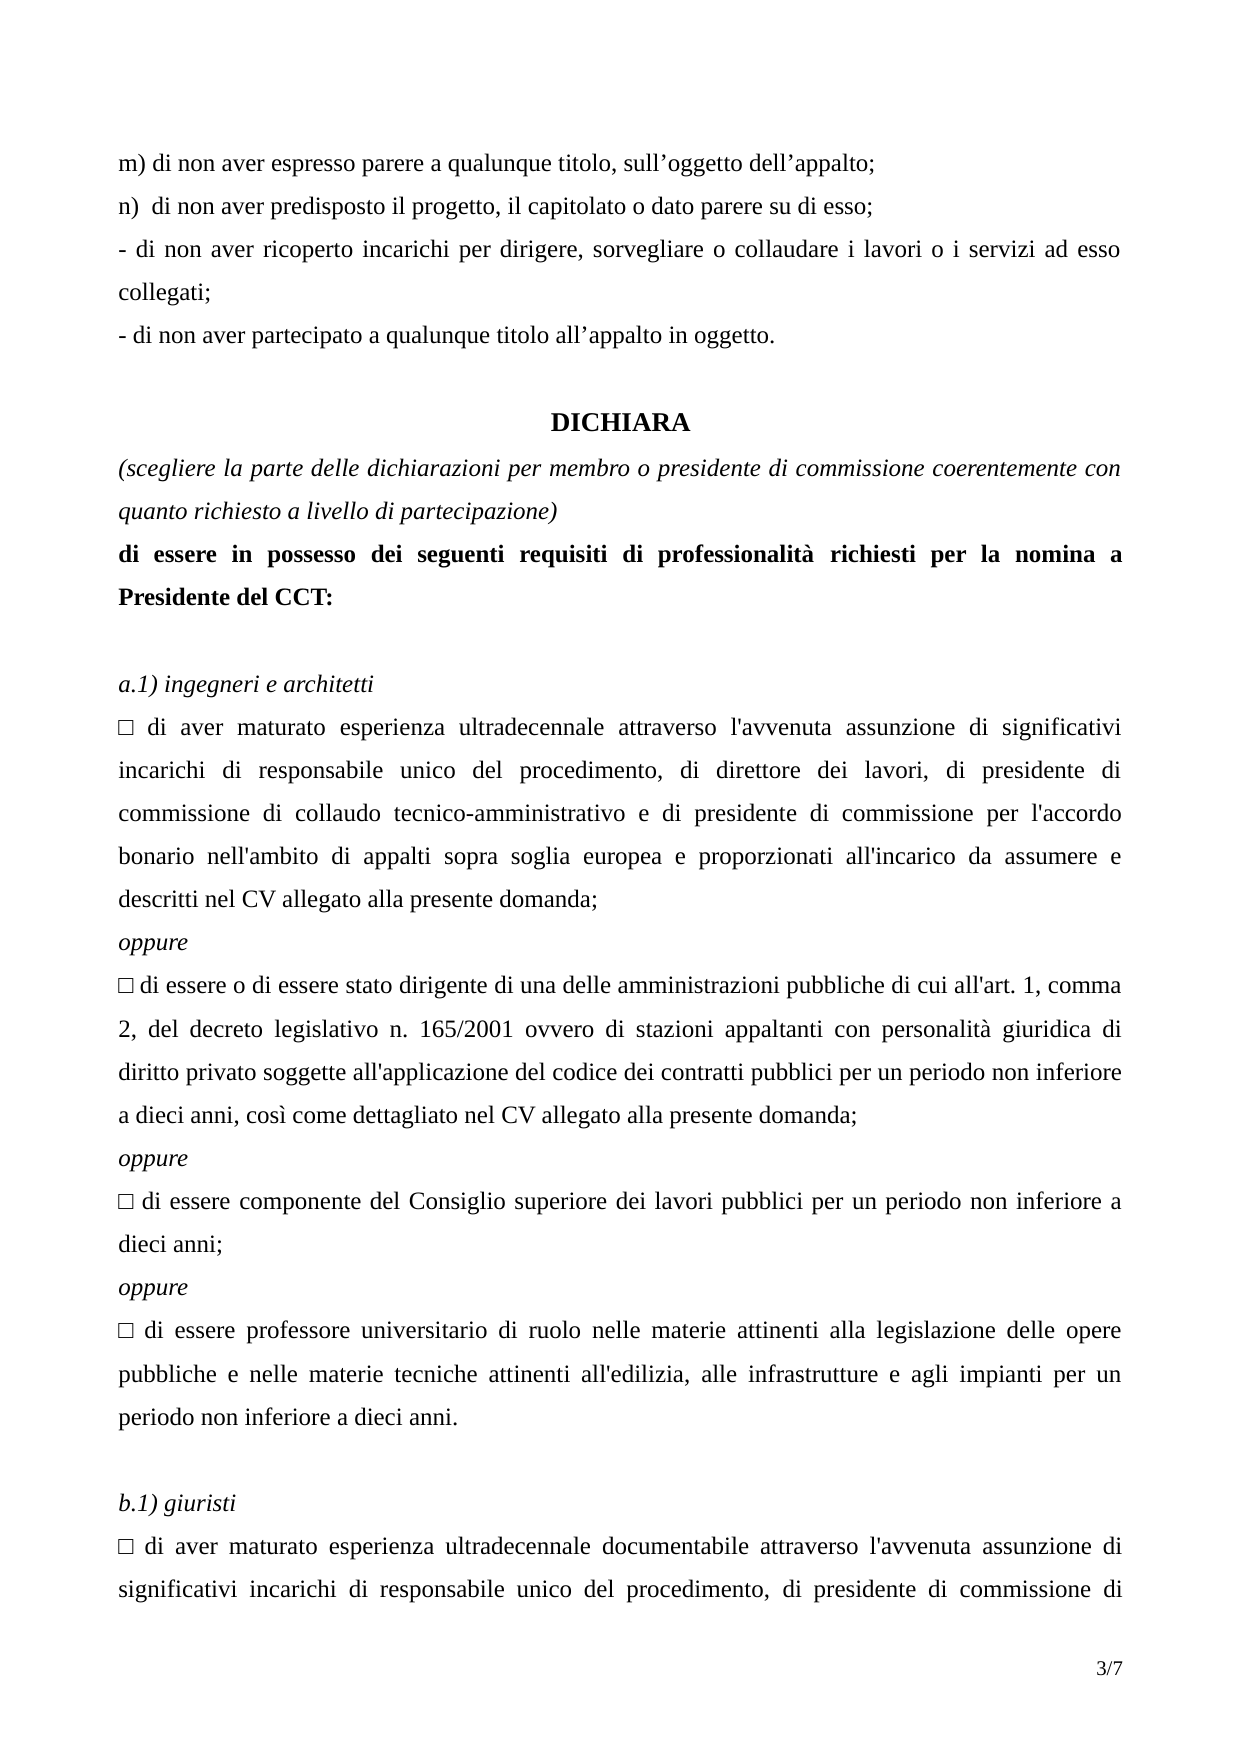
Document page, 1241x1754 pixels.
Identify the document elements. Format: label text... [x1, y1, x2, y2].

text □ di aver maturato esperienza ultradecennale attraverso l'avvenuta assunzione di significativi incarichi di responsabile unico del procedimento, di direttore dei lavori, di presidente di commissione di collaudo tecnico-amministrativo e di presidente di commissione per l'accordo bonario nell'ambito di appalti sopra soglia europea e proporzionati all'incarico da assumere e descritti nel CV allegato alla presente domanda; [118, 712, 1123, 913]
text Dichiara [118, 406, 1123, 438]
text - di non aver ricoperto incarichi per dirigere, sorvegliare o collaudare i lavori o i servizi ad esso collegati; [118, 234, 1123, 306]
text oppure [118, 1272, 1123, 1301]
text - di non aver partecipato a qualunque titolo all’appalto in oggetto. [118, 320, 1123, 349]
text a.1) ingegneri e architetti [118, 669, 1123, 697]
text □ di essere componente del Consiglio superiore dei lavori pubblici per un periodo non inferiore a dieci anni; [118, 1186, 1123, 1258]
text (scegliere la parte delle dichiarazioni per membro o presidente di commissione coerentemente con quanto richiesto a livello di partecipazione) [118, 453, 1123, 525]
text di essere in possesso dei seguenti requisiti di professionalità richiesti per la nomina a Presidente del CCT: [118, 539, 1123, 611]
text oppure [118, 927, 1123, 956]
text □ di aver maturato esperienza ultradecennale documentabile attraverso l'avvenuta assunzione di significativi incarichi di responsabile unico del procedimento, di presidente di commissione di [118, 1531, 1123, 1603]
text □ di essere professore universitario di ruolo nelle materie attinenti alla legislazione delle opere pubbliche e nelle materie tecniche attinenti all'edilizia, alle infrastrutture e agli impianti per un periodo non inferiore a dieci anni. [118, 1316, 1123, 1431]
text n) di non aver predisposto il progetto, il capitolato o dato parere su di esso; [118, 191, 1123, 219]
text oppure [118, 1143, 1123, 1172]
text m) di non aver espresso parere a qualunque titolo, sull’oggetto dell’appalto; [118, 148, 1123, 176]
text b.1) giuristi [118, 1488, 1123, 1517]
text □ di essere o di essere stato dirigente di una delle amministrazioni pubbliche di cui all'art. 1, comma 2, del decreto legislativo n. 165/2001 ovvero di stazioni appaltanti con personalità giuridica di diritto privato soggette all'applicazione del codice dei contratti pubblici per un periodo non inferiore a dieci anni, così come dettagliato nel CV allegato alla presente domanda; [118, 971, 1123, 1129]
